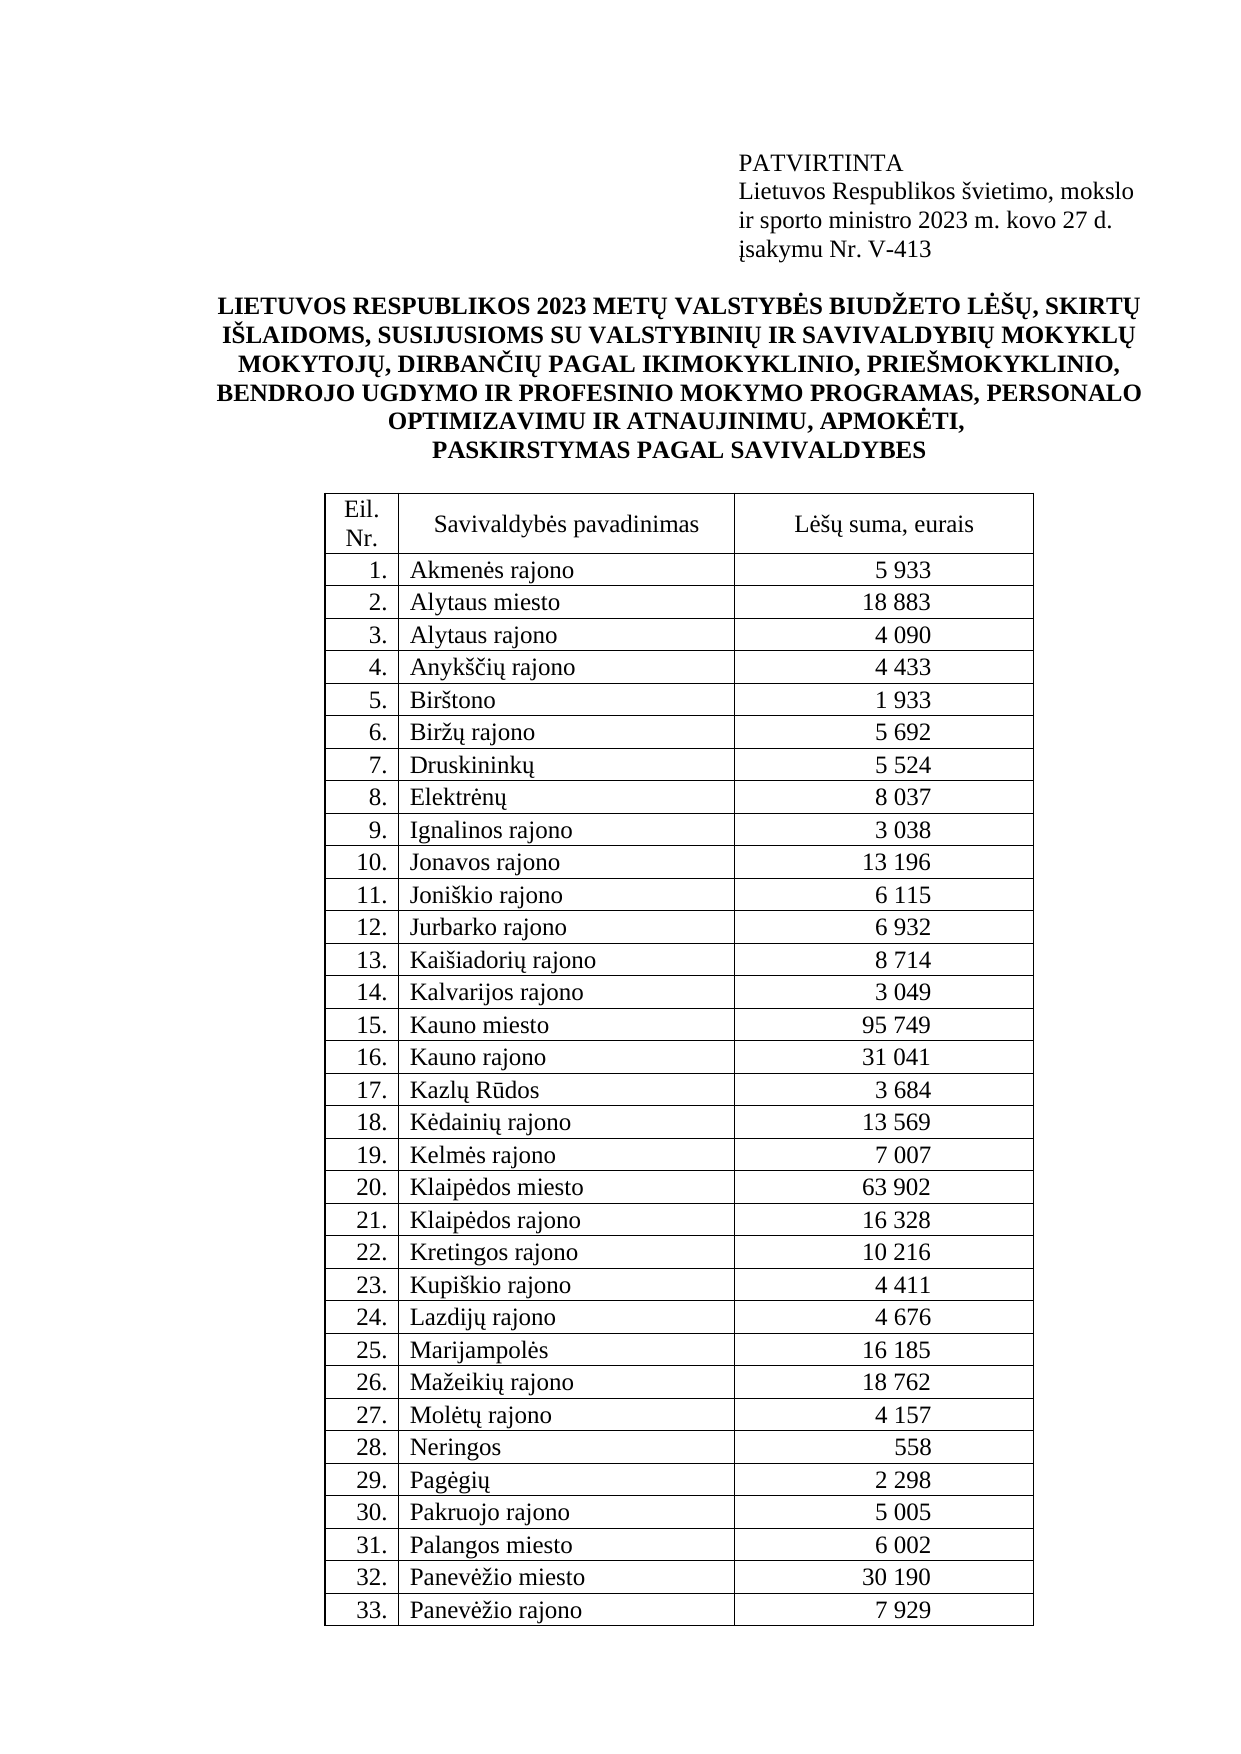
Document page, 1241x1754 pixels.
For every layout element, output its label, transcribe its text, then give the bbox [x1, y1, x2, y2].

table_cell 6 002 [735, 1529, 1033, 1560]
table_cell 1. [326, 554, 398, 585]
table_cell 27. [326, 1399, 398, 1430]
table_cell 3 038 [735, 814, 1033, 845]
table_cell Pakruojo rajono [399, 1496, 734, 1528]
table_cell Neringos [399, 1431, 734, 1463]
table_cell 24. [326, 1301, 398, 1333]
table_cell Biržų rajono [399, 716, 734, 748]
table_cell 18 883 [735, 586, 1033, 618]
table_cell 16 328 [735, 1204, 1033, 1235]
table_cell 10. [326, 846, 398, 878]
table_cell Lazdijų rajono [399, 1301, 734, 1333]
table_cell 19. [326, 1139, 398, 1170]
table_cell 13. [326, 944, 398, 975]
table_cell Kelmės rajono [399, 1139, 734, 1170]
table_cell 18 762 [735, 1366, 1033, 1398]
table_cell Kazlų Rūdos [399, 1074, 734, 1105]
table_cell 3. [326, 619, 398, 650]
table_cell 6 115 [735, 879, 1033, 910]
table_cell Marijampolės [399, 1334, 734, 1365]
table_cell Klaipėdos miesto [399, 1171, 734, 1203]
table_cell 6 932 [735, 911, 1033, 943]
table_cell Kalvarijos rajono [399, 976, 734, 1008]
table_cell 7. [326, 749, 398, 780]
table_cell 4 433 [735, 651, 1033, 683]
text PATVIRTINTA [664, 148, 1181, 176]
table_cell 2 298 [735, 1464, 1033, 1495]
text ir sporto ministro 2023 m. kovo 27 d. [664, 205, 1181, 234]
table_cell Kėdainių rajono [399, 1106, 734, 1138]
table_cell 31. [326, 1529, 398, 1560]
table_cell 3 049 [735, 976, 1033, 1008]
text LIETUVOS RESPUBLIKOS 2023 METŲ valstybės biudžeto lėšų, skirtų išlaidoms, susijusioms su valstybinių ir savivaldybių mokyklų mokytojų, dirbančių pagal ikimokyklinio, priešmokyklinio, bendrojo ugdymo ir profesinio mokymo programas, PERSONALO optimizavimu IR ATNAUJINIMU, apmokėti, [177, 291, 1181, 435]
table_cell 12. [326, 911, 398, 943]
table_cell 6. [326, 716, 398, 748]
table_cell 8. [326, 781, 398, 813]
table_header Eil. Nr. [326, 494, 398, 553]
table_cell Alytaus miesto [399, 586, 734, 618]
table_cell Panevėžio rajono [399, 1594, 734, 1625]
table_cell 31 041 [735, 1041, 1033, 1073]
text PASKIRSTYMAS PAGAL SAVIVALDYBES [177, 435, 1181, 464]
table_cell 33. [326, 1594, 398, 1625]
table_cell Jonavos rajono [399, 846, 734, 878]
table_cell 5 005 [735, 1496, 1033, 1528]
table_cell 30 190 [735, 1561, 1033, 1593]
text Lietuvos Respublikos švietimo, mokslo [664, 176, 1181, 205]
table_cell Palangos miesto [399, 1529, 734, 1560]
table_cell Elektrėnų [399, 781, 734, 813]
table_cell Kretingos rajono [399, 1236, 734, 1268]
table_cell Akmenės rajono [399, 554, 734, 585]
table_cell 8 714 [735, 944, 1033, 975]
table_cell 15. [326, 1009, 398, 1040]
table_cell 21. [326, 1204, 398, 1235]
table_cell 14. [326, 976, 398, 1008]
table_cell 1 933 [735, 684, 1033, 715]
table_cell Joniškio rajono [399, 879, 734, 910]
table_cell 25. [326, 1334, 398, 1365]
table_cell Druskininkų [399, 749, 734, 780]
table_cell 11. [326, 879, 398, 910]
table_header Lėšų suma, eurais [735, 494, 1033, 553]
table_cell 7 007 [735, 1139, 1033, 1170]
table_cell 7 929 [735, 1594, 1033, 1625]
table_cell Alytaus rajono [399, 619, 734, 650]
table_cell 13 569 [735, 1106, 1033, 1138]
table_cell Kauno miesto [399, 1009, 734, 1040]
table_cell 4 411 [735, 1269, 1033, 1300]
table_cell Pagėgių [399, 1464, 734, 1495]
table_cell Kauno rajono [399, 1041, 734, 1073]
table_cell 5 524 [735, 749, 1033, 780]
table_cell 16. [326, 1041, 398, 1073]
table_cell 16 185 [735, 1334, 1033, 1365]
table_cell 20. [326, 1171, 398, 1203]
table_cell 18. [326, 1106, 398, 1138]
table_cell 10 216 [735, 1236, 1033, 1268]
table_cell 28. [326, 1431, 398, 1463]
table_cell Panevėžio miesto [399, 1561, 734, 1593]
table_cell 17. [326, 1074, 398, 1105]
table_cell 29. [326, 1464, 398, 1495]
table_cell 95 749 [735, 1009, 1033, 1040]
table_cell Kupiškio rajono [399, 1269, 734, 1300]
table_cell Jurbarko rajono [399, 911, 734, 943]
table_cell 2. [326, 586, 398, 618]
table_cell 30. [326, 1496, 398, 1528]
table_cell 5 692 [735, 716, 1033, 748]
table_cell 558 [735, 1431, 1033, 1463]
table_cell 5 933 [735, 554, 1033, 585]
table_cell Anykščių rajono [399, 651, 734, 683]
table_cell Ignalinos rajono [399, 814, 734, 845]
table_header Savivaldybės pavadinimas [399, 494, 734, 553]
table_cell 8 037 [735, 781, 1033, 813]
table_cell 4 676 [735, 1301, 1033, 1333]
table_cell Kaišiadorių rajono [399, 944, 734, 975]
table_cell 26. [326, 1366, 398, 1398]
table_cell 23. [326, 1269, 398, 1300]
table_cell 9. [326, 814, 398, 845]
table_cell 13 196 [735, 846, 1033, 878]
table_cell 3 684 [735, 1074, 1033, 1105]
text įsakymu Nr. V-413 [664, 234, 1181, 263]
table_cell 4 157 [735, 1399, 1033, 1430]
table_cell 22. [326, 1236, 398, 1268]
table_cell Molėtų rajono [399, 1399, 734, 1430]
table_cell Klaipėdos rajono [399, 1204, 734, 1235]
table_cell 5. [326, 684, 398, 715]
table_cell 32. [326, 1561, 398, 1593]
table_cell 4 090 [735, 619, 1033, 650]
table_cell 4. [326, 651, 398, 683]
table_cell Mažeikių rajono [399, 1366, 734, 1398]
table_cell 63 902 [735, 1171, 1033, 1203]
table_cell Birštono [399, 684, 734, 715]
